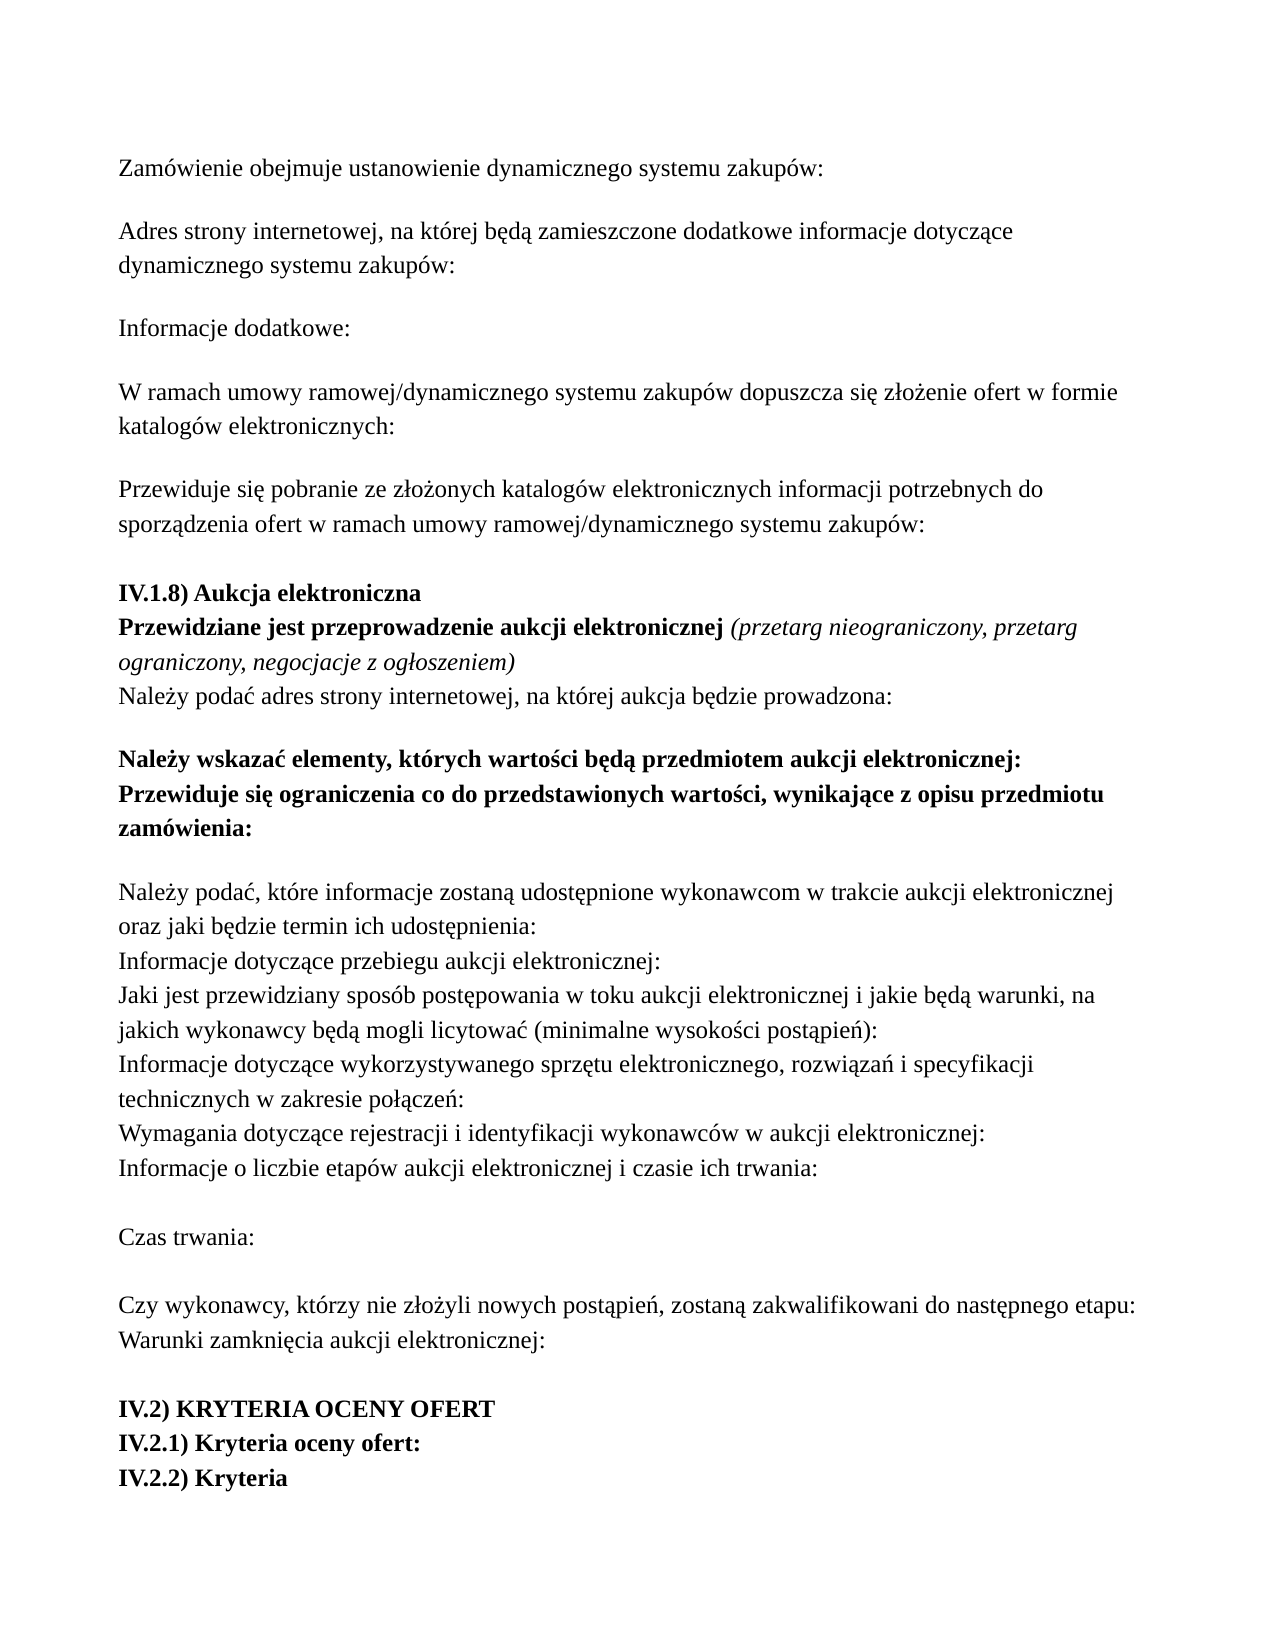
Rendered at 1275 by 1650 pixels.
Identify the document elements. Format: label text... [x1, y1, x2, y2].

text IV.1.8) Aukcja elektroniczna Przewidziane jest przeprowadzenie aukcji elektronicznej (przetarg nieograniczony, przetarg ograniczony, negocjacje z ogłoszeniem) Należy podać adres strony internetowej, na której aukcja będzie prowadzona: Należy wskazać elementy, których wartości będą przedmiotem aukcji elektronicznej: Przewiduje się ograniczenia co do przedstawionych wartości, wynikające z opisu przedmiotu zamówienia: Należy podać, które informacje zostaną udostępnione wykonawcom w trakcie aukcji elektronicznej oraz jaki będzie termin ich udostępnienia: Informacje dotyczące przebiegu aukcji elektronicznej: Jaki jest przewidziany sposób postępowania w toku aukcji elektronicznej i jakie będą warunki, na jakich wykonawcy będą mogli licytować (minimalne wysokości postąpień): Informacje dotyczące wykorzystywanego sprzętu elektronicznego, rozwiązań i specyfikacji technicznych w zakresie połączeń: Wymagania dotyczące rejestracji i identyfikacji wykonawców w aukcji elektronicznej: Informacje o liczbie etapów aukcji elektronicznej i czasie ich trwania: [118, 543, 1157, 1181]
text Czas trwania: Czy wykonawcy, którzy nie złożyli nowych postąpień, zostaną zakwalifikowani do następnego etapu: Warunki zamknięcia aukcji elektronicznej: [118, 1187, 1157, 1354]
text Zamówienie obejmuje ustanowienie dynamicznego systemu zakupów: Adres strony internetowej, na której będą zamieszczone dodatkowe informacje dotyczące dynamicznego systemu zakupów: Informacje dodatkowe: W ramach umowy ramowej/dynamicznego systemu zakupów dopuszcza się złożenie ofert w formie katalogów elektronicznych: Przewiduje się pobranie ze złożonych katalogów elektronicznych informacji potrzebnych do sporządzenia ofert w ramach umowy ramowej/dynamicznego systemu zakupów: [118, 118, 1157, 538]
text IV.2) KRYTERIA OCENY OFERT IV.2.1) Kryteria oceny ofert: IV.2.2) Kryteria [118, 1359, 1157, 1492]
